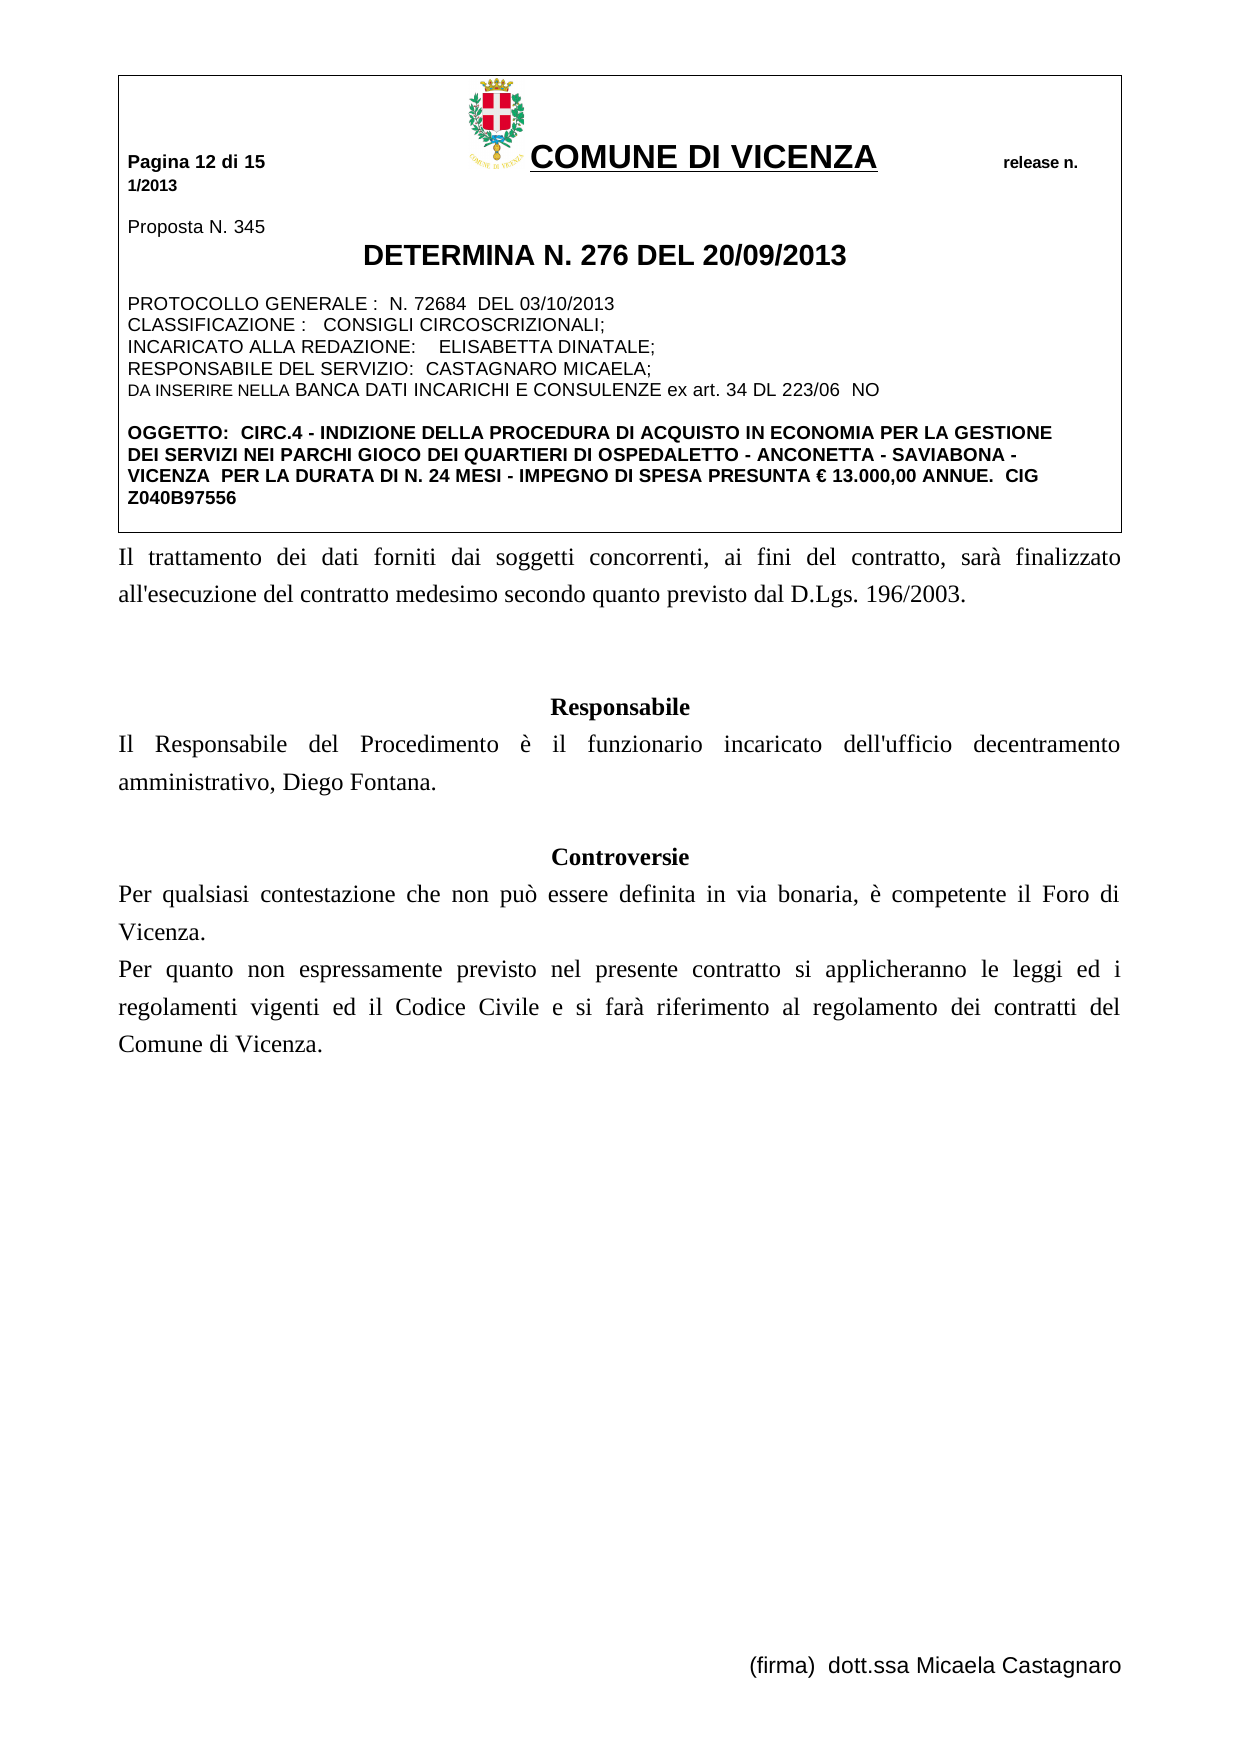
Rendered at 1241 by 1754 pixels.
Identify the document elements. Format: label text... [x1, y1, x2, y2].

text Il trattamento dei dati forniti dai soggetti concorrenti, ai fini del contratto, sarà finalizzato all'esecuzione del contratto medesimo secondo quanto previsto dal D.Lgs. 196/2003. [118, 533, 1122, 608]
text Il Responsabile del Procedimento è il funzionario incaricato dell'ufficio decentramento amministrativo, Diego Fontana. [118, 721, 1122, 796]
text Controversie [118, 833, 1122, 871]
picture [468, 78, 525, 169]
text Per qualsiasi contestazione che non può essere definita in via bonaria, è competente il Foro di Vicenza. [118, 871, 1122, 946]
text Responsabile [118, 683, 1122, 721]
text Per quanto non espressamente previsto nel presente contratto si applicheranno le leggi ed i regolamenti vigenti ed il Codice Civile e si farà riferimento al regolamento dei contratti del Comune di Vicenza. [118, 946, 1122, 1058]
